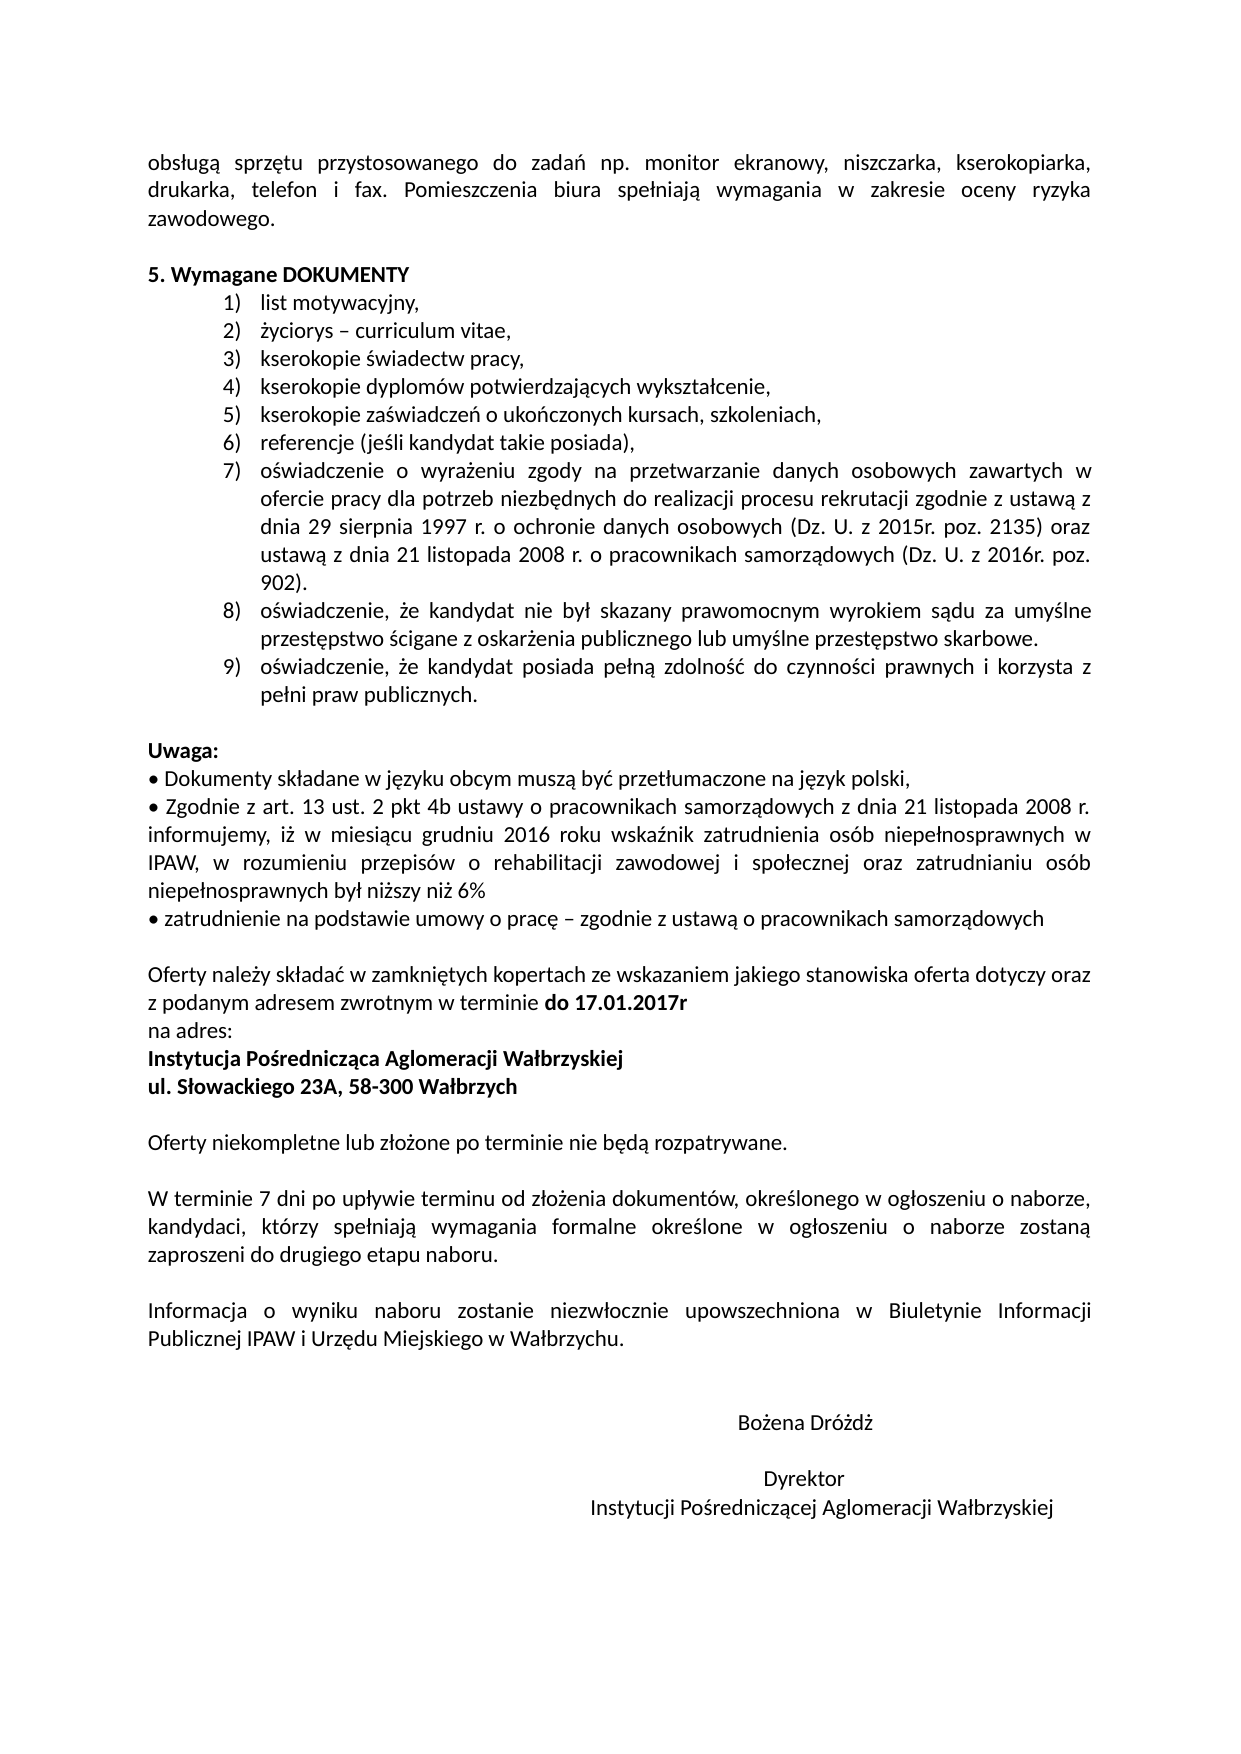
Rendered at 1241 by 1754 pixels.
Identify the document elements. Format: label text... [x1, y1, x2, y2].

list list motywacyjny, [223, 288, 1093, 316]
text Oferty należy składać w zamkniętych kopertach ze wskazaniem jakiego stanowiska oferta dotyczy oraz z podanym adresem zwrotnym w terminie do 17.01.2017r [148, 960, 1093, 1016]
text W terminie 7 dni po upływie terminu od złożenia dokumentów, określonego w ogłoszeniu o naborze, kandydaci, którzy spełniają wymagania formalne określone w ogłoszeniu o naborze zostaną zaproszeni do drugiego etapu naboru. [148, 1184, 1093, 1268]
text • zatrudnienie na podstawie umowy o pracę – zgodnie z ustawą o pracownikach samorządowych [148, 904, 1093, 932]
list oświadczenie, że kandydat posiada pełną zdolność do czynności prawnych i korzysta z pełni praw publicznych. [223, 652, 1093, 708]
text Dyrektor [664, 1464, 1093, 1493]
list oświadczenie o wyrażeniu zgody na przetwarzanie danych osobowych zawartych w ofercie pracy dla potrzeb niezbędnych do realizacji procesu rekrutacji zgodnie z ustawą z dnia 29 sierpnia 1997 r. o ochronie danych osobowych (Dz. U. z 2015r. poz. 2135) oraz ustawą z dnia 21 listopada 2008 r. o pracownikach samorządowych (Dz. U. z 2016r. poz. 902). [223, 456, 1093, 596]
list kserokopie świadectw pracy, [223, 344, 1093, 372]
text na adres: [148, 1016, 1093, 1044]
text Oferty niekompletne lub złożone po terminie nie będą rozpatrywane. [148, 1128, 1093, 1156]
text Bożena Dróżdż [664, 1408, 1093, 1437]
list oświadczenie, że kandydat nie był skazany prawomocnym wyrokiem sądu za umyślne przestępstwo ścigane z oskarżenia publicznego lub umyślne przestępstwo skarbowe. [223, 596, 1093, 652]
list referencje (jeśli kandydat takie posiada), [223, 428, 1093, 456]
text obsługą sprzętu przystosowanego do zadań np. monitor ekranowy, niszczarka, kserokopiarka, drukarka, telefon i fax. Pomieszczenia biura spełniają wymagania w zakresie oceny ryzyka zawodowego. [148, 148, 1093, 232]
list kserokopie dyplomów potwierdzających wykształcenie, [223, 372, 1093, 400]
text • Dokumenty składane w języku obcym muszą być przetłumaczone na język polski, [148, 764, 1093, 792]
text ul. Słowackiego 23A, 58-300 Wałbrzych [148, 1072, 1093, 1100]
text Instytucji Pośredniczącej Aglomeracji Wałbrzyskiej [516, 1493, 1093, 1521]
text Uwaga: [148, 736, 1093, 764]
list życiorys – curriculum vitae, [223, 316, 1093, 344]
text • Zgodnie z art. 13 ust. 2 pkt 4b ustawy o pracownikach samorządowych z dnia 21 listopada 2008 r. informujemy, iż w miesiącu grudniu 2016 roku wskaźnik zatrudnienia osób niepełnosprawnych w IPAW, w rozumieniu przepisów o rehabilitacji zawodowej i społecznej oraz zatrudnianiu osób niepełnosprawnych był niższy niż 6% [148, 792, 1093, 904]
list kserokopie zaświadczeń o ukończonych kursach, szkoleniach, [223, 400, 1093, 428]
text Instytucja Pośrednicząca Aglomeracji Wałbrzyskiej [148, 1044, 1093, 1072]
text 5. Wymagane DOKUMENTY [148, 260, 1093, 288]
text Informacja o wyniku naboru zostanie niezwłocznie upowszechniona w Biuletynie Informacji Publicznej IPAW i Urzędu Miejskiego w Wałbrzychu. [148, 1296, 1093, 1352]
